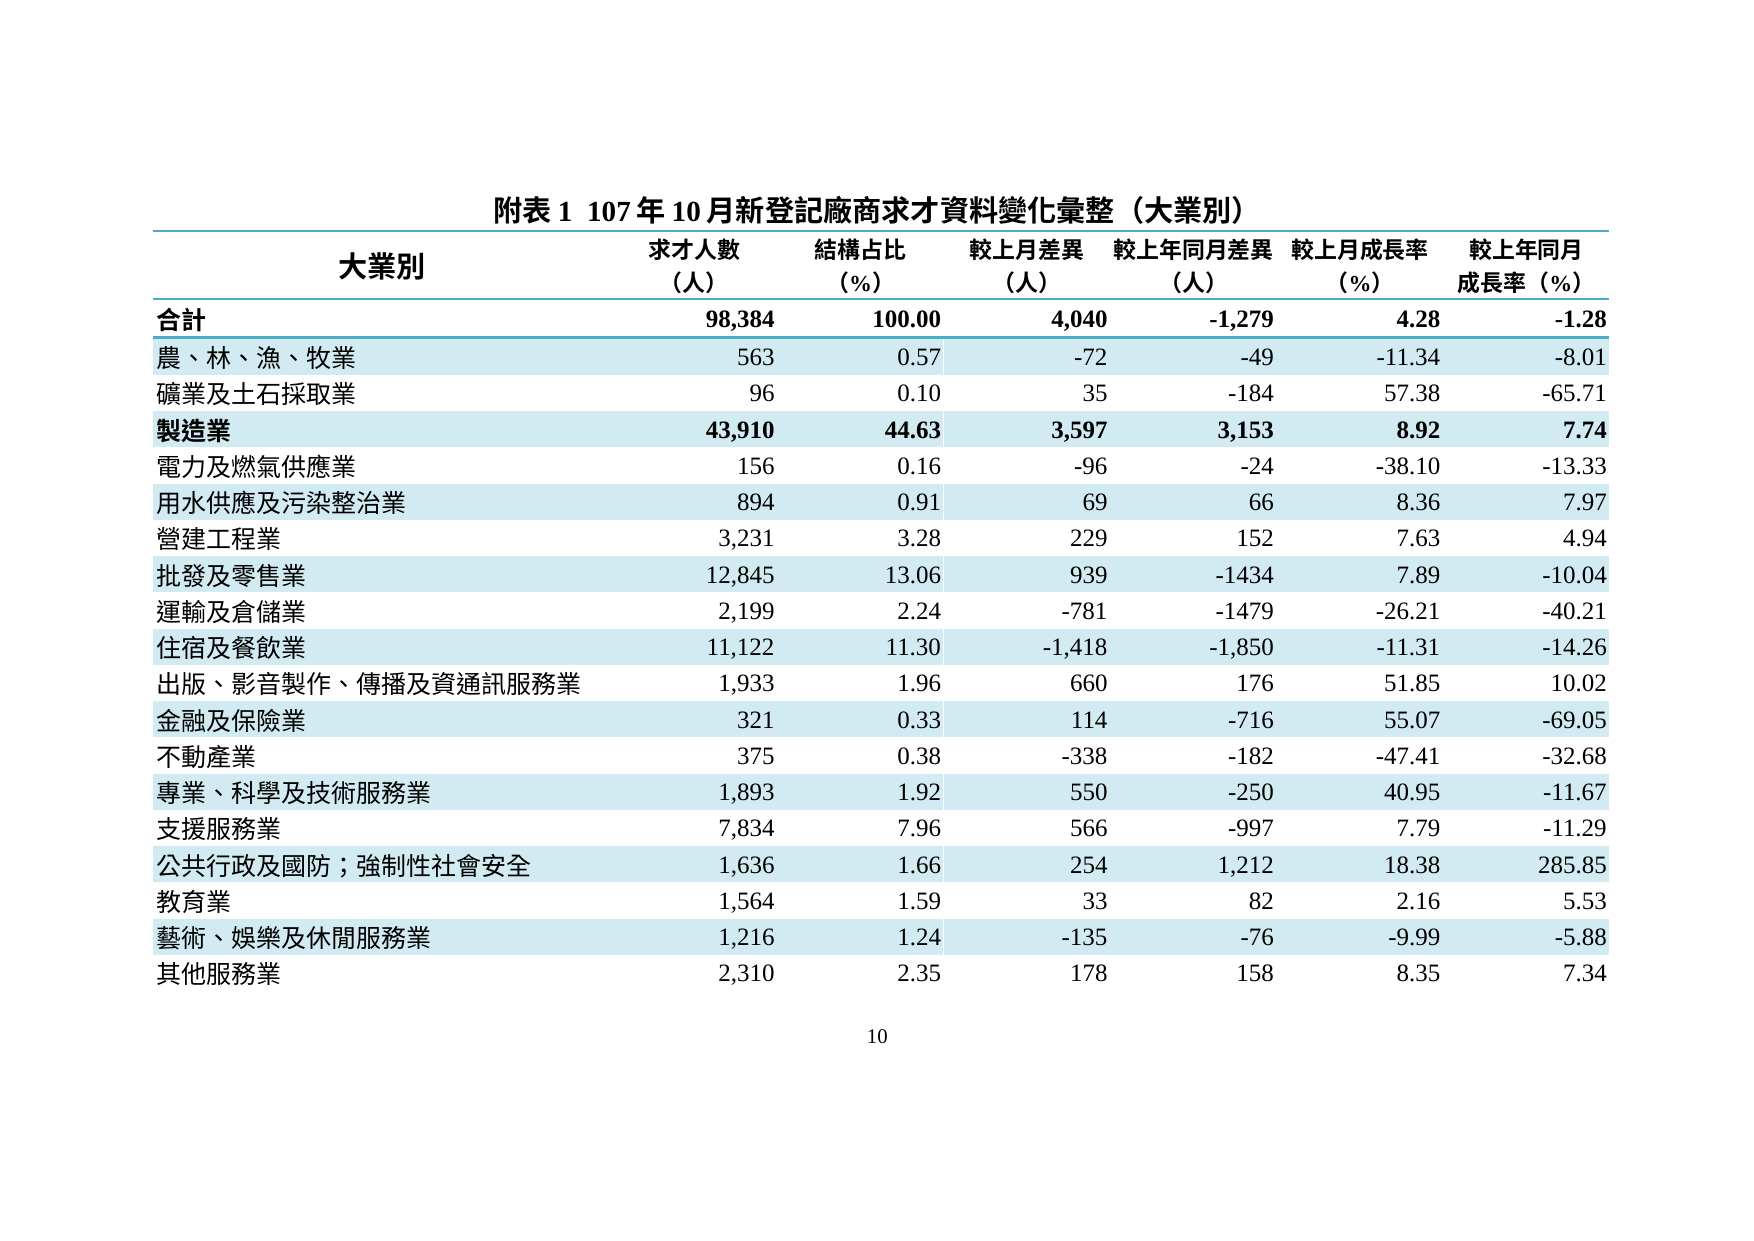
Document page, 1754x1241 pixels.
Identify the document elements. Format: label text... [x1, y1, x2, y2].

table_cell 8.92 [1276, 411, 1443, 447]
table_cell 321 [611, 701, 777, 737]
table_cell -26.21 [1276, 592, 1443, 628]
table_cell -72 [944, 339, 1110, 375]
table_cell 229 [944, 520, 1110, 556]
table_cell 66 [1110, 484, 1276, 520]
table_cell 電力及燃氣供應業 [153, 447, 611, 483]
table_cell 33 [944, 882, 1110, 918]
table_cell 運輸及倉儲業 [153, 592, 611, 628]
table_cell 1.66 [777, 846, 943, 882]
table_cell -10.04 [1443, 556, 1609, 592]
table_cell 7.89 [1276, 556, 1443, 592]
table_cell 114 [944, 701, 1110, 737]
table_cell 43,910 [611, 411, 777, 447]
table_cell 0.16 [777, 447, 943, 483]
table_cell 1,216 [611, 919, 777, 955]
table_cell 18.38 [1276, 846, 1443, 882]
table_cell -182 [1110, 737, 1276, 773]
table_cell 營建工程業 [153, 520, 611, 556]
table_cell -9.99 [1276, 919, 1443, 955]
table_cell 8.35 [1276, 955, 1443, 991]
table_cell 12,845 [611, 556, 777, 592]
table_cell -32.68 [1443, 737, 1609, 773]
table_cell 1.92 [777, 774, 943, 810]
table_cell 566 [944, 810, 1110, 846]
table_cell 285.85 [1443, 846, 1609, 882]
table_cell 1.59 [777, 882, 943, 918]
table_cell -338 [944, 737, 1110, 773]
table_cell 2,310 [611, 955, 777, 991]
table_cell 其他服務業 [153, 955, 611, 991]
table_cell 7.79 [1276, 810, 1443, 846]
table_cell -8.01 [1443, 339, 1609, 375]
table_cell 11.30 [777, 629, 943, 665]
table_cell 用水供應及污染整治業 [153, 484, 611, 520]
table_cell 158 [1110, 955, 1276, 991]
table_cell -69.05 [1443, 701, 1609, 737]
table_cell -13.33 [1443, 447, 1609, 483]
table_cell 專業、科學及技術服務業 [153, 774, 611, 810]
table_cell 3,231 [611, 520, 777, 556]
table_cell 7.96 [777, 810, 943, 846]
table_cell 1.96 [777, 665, 943, 701]
table_cell 7.63 [1276, 520, 1443, 556]
table_cell -11.34 [1276, 339, 1443, 375]
table_cell -11.29 [1443, 810, 1609, 846]
table_cell 0.57 [777, 339, 943, 375]
table_cell 住宿及餐飲業 [153, 629, 611, 665]
table_cell 13.06 [777, 556, 943, 592]
table_cell -76 [1110, 919, 1276, 955]
table_cell -1479 [1110, 592, 1276, 628]
table_cell -716 [1110, 701, 1276, 737]
table_cell -250 [1110, 774, 1276, 810]
table_cell 550 [944, 774, 1110, 810]
table_cell -135 [944, 919, 1110, 955]
table_cell 支援服務業 [153, 810, 611, 846]
table_cell -1,279 [1110, 300, 1276, 336]
table_cell 1,933 [611, 665, 777, 701]
table_cell 100.00 [777, 300, 943, 336]
table_cell 7.97 [1443, 484, 1609, 520]
table_cell 製造業 [153, 411, 611, 447]
table_cell -1,850 [1110, 629, 1276, 665]
table_cell 7.74 [1443, 411, 1609, 447]
table_cell 939 [944, 556, 1110, 592]
table_cell 0.91 [777, 484, 943, 520]
table_cell 3,153 [1110, 411, 1276, 447]
table_cell -49 [1110, 339, 1276, 375]
table_cell 176 [1110, 665, 1276, 701]
table_cell -997 [1110, 810, 1276, 846]
table_cell -96 [944, 447, 1110, 483]
table_cell 1,564 [611, 882, 777, 918]
table_cell 10.02 [1443, 665, 1609, 701]
table_cell 4.28 [1276, 300, 1443, 336]
table_cell 5.53 [1443, 882, 1609, 918]
table_cell -1434 [1110, 556, 1276, 592]
table_cell 55.07 [1276, 701, 1443, 737]
table_cell 35 [944, 375, 1110, 411]
table_cell 660 [944, 665, 1110, 701]
table_cell 教育業 [153, 882, 611, 918]
table_cell -24 [1110, 447, 1276, 483]
table_cell 4,040 [944, 300, 1110, 336]
table_cell 375 [611, 737, 777, 773]
table_cell -1.28 [1443, 300, 1609, 336]
table_cell 51.85 [1276, 665, 1443, 701]
table_cell 40.95 [1276, 774, 1443, 810]
table_cell 礦業及土石採取業 [153, 375, 611, 411]
table_cell 1,636 [611, 846, 777, 882]
table_cell 178 [944, 955, 1110, 991]
table_cell 563 [611, 339, 777, 375]
table_cell 1.24 [777, 919, 943, 955]
table_cell 2.24 [777, 592, 943, 628]
table_cell -184 [1110, 375, 1276, 411]
table_cell 44.63 [777, 411, 943, 447]
table_cell 4.94 [1443, 520, 1609, 556]
table_cell 0.33 [777, 701, 943, 737]
table_cell 不動產業 [153, 737, 611, 773]
table_cell -40.21 [1443, 592, 1609, 628]
table_cell 98,384 [611, 300, 777, 336]
table_cell 3.28 [777, 520, 943, 556]
text 附表1 107年10月新登記廠商求才資料變化彙整（大業別） [150, 187, 1604, 229]
table_cell 894 [611, 484, 777, 520]
table_cell 152 [1110, 520, 1276, 556]
table_cell 0.10 [777, 375, 943, 411]
table_cell 8.36 [1276, 484, 1443, 520]
table_cell 出版、影音製作、傳播及資通訊服務業 [153, 665, 611, 701]
table_cell 1,212 [1110, 846, 1276, 882]
table_cell 69 [944, 484, 1110, 520]
table_cell 2.16 [1276, 882, 1443, 918]
table_cell 254 [944, 846, 1110, 882]
table_cell 合計 [153, 300, 611, 336]
table_cell 0.38 [777, 737, 943, 773]
table_cell -5.88 [1443, 919, 1609, 955]
table_cell 農、林、漁、牧業 [153, 339, 611, 375]
table_cell 156 [611, 447, 777, 483]
table_cell -14.26 [1443, 629, 1609, 665]
table_cell -1,418 [944, 629, 1110, 665]
table_cell 2.35 [777, 955, 943, 991]
table_header 結構占比 （%） [777, 232, 943, 298]
table_cell 1,893 [611, 774, 777, 810]
table_cell 批發及零售業 [153, 556, 611, 592]
table_header 較上月差異 （人） [944, 232, 1110, 298]
table_cell 藝術、娛樂及休閒服務業 [153, 919, 611, 955]
table_cell 82 [1110, 882, 1276, 918]
table_cell 7,834 [611, 810, 777, 846]
table_cell 57.38 [1276, 375, 1443, 411]
table_cell 2,199 [611, 592, 777, 628]
table_cell -38.10 [1276, 447, 1443, 483]
table_cell 11,122 [611, 629, 777, 665]
table_cell -65.71 [1443, 375, 1609, 411]
table_header 較上年同月 成長率（%） [1443, 232, 1609, 298]
table_header 求才人數 （人） [611, 232, 777, 298]
table_header 較上月成長率 （%） [1276, 232, 1443, 298]
table_cell 96 [611, 375, 777, 411]
table_cell -47.41 [1276, 737, 1443, 773]
table_header 大業別 [153, 232, 611, 298]
table_cell 3,597 [944, 411, 1110, 447]
table_header 較上年同月差異 （人） [1110, 232, 1276, 298]
table_cell 金融及保險業 [153, 701, 611, 737]
table_cell -781 [944, 592, 1110, 628]
table_cell 7.34 [1443, 955, 1609, 991]
table_cell -11.31 [1276, 629, 1443, 665]
table_cell 公共行政及國防；強制性社會安全 [153, 846, 611, 882]
table_cell -11.67 [1443, 774, 1609, 810]
